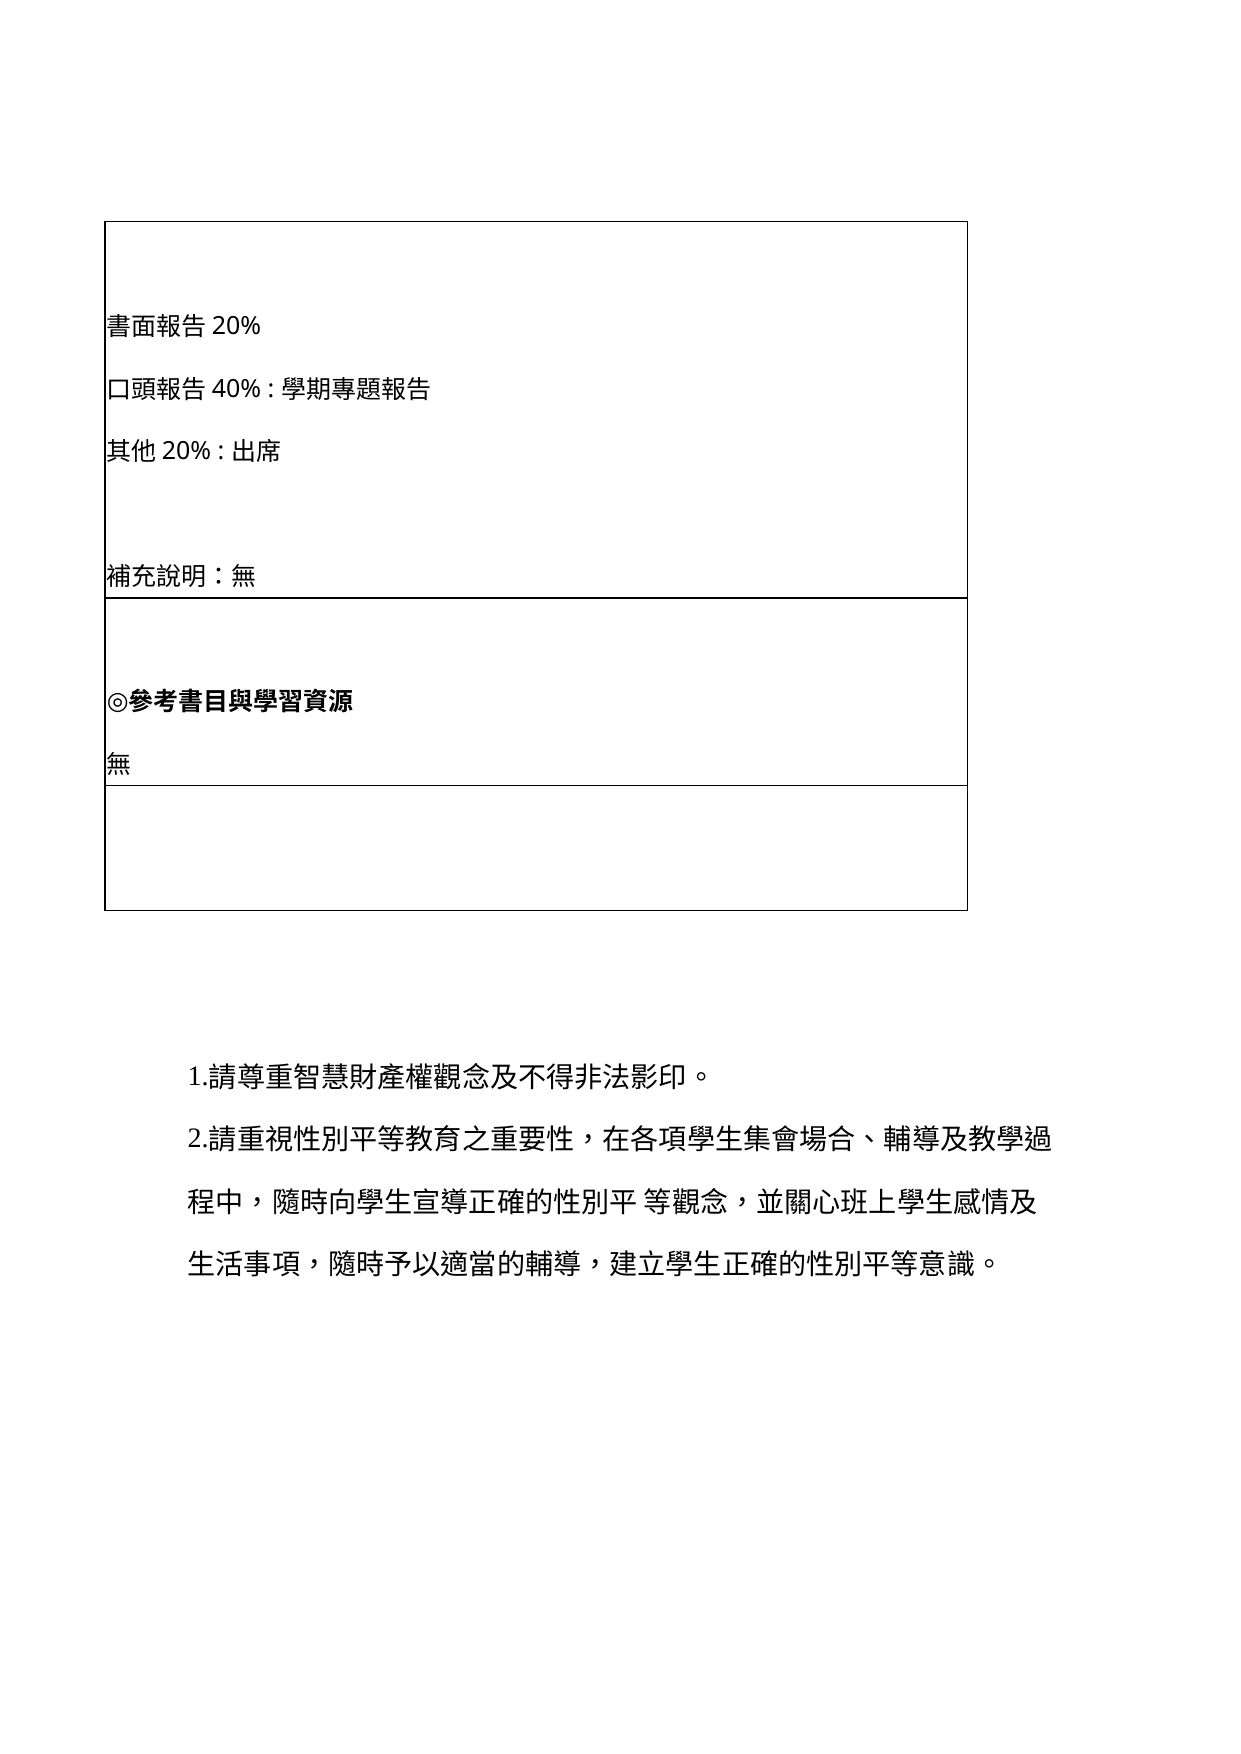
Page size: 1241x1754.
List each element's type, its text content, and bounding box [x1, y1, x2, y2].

table_cell [106, 786, 967, 910]
table_cell [104, 158, 969, 976]
text 1.請尊重智慧財產權觀念及不得非法影印。 2.請重視性別平等教育之重要性，在各項學生集會場合、輔導及教學過程中，隨時向學生宣導正確的性別平 等觀念，並關心班上學生感情及生活事項，隨時予以適當的輔導，建立學生正確的性別平等意識。 [187, 1033, 1053, 1283]
table_cell 書面報告20% 口頭報告40% : 學期專題報告 其他20% : 出席 補充說明：無 [106, 222, 967, 597]
table_cell ◎參考書目與學習資源 無 [106, 599, 967, 785]
